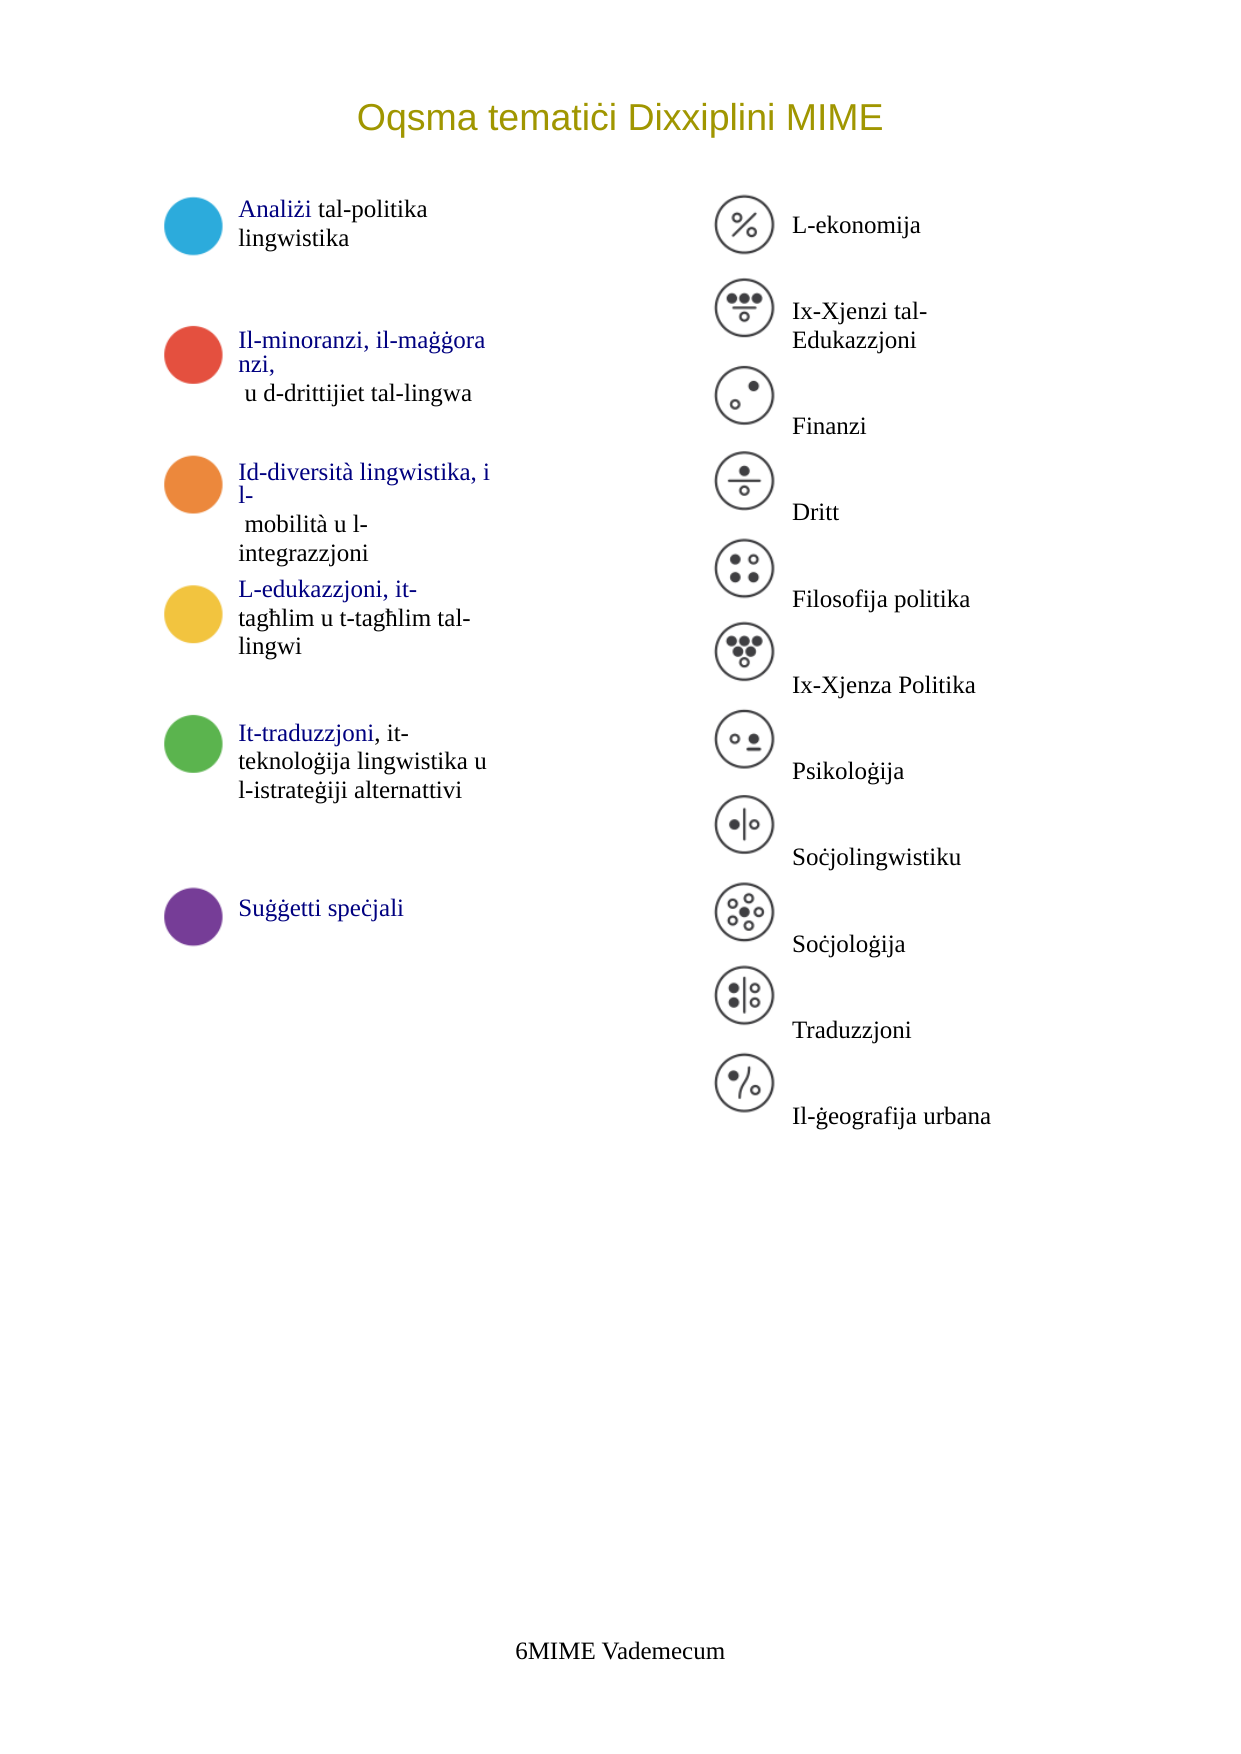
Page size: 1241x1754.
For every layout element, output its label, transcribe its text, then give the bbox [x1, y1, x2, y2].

text Il-ġeografija urbana [689, 1101, 1043, 1130]
text [689, 497, 693, 526]
subtitle Oqsma tematiċi Dixxiplini MIME [96, 171, 503, 1113]
text Ix-Xjenzi tal-Edukazzjoni [792, 296, 1043, 354]
text Filosofija politika [792, 584, 1043, 612]
text Soċjoloġija [792, 929, 1043, 957]
text Soċjolingwistiku [792, 842, 1043, 871]
subtitle Oqsma tematiċi Dixxiplini MIME [680, 172, 1052, 1230]
picture [113, 179, 239, 957]
text Psikoloġija [792, 756, 1043, 785]
subtitle Oqsma tematiċi Dixxiplini MIME [88, 95, 1152, 138]
text L-ekonomija [792, 210, 1043, 239]
text Ix-Xjenza Politika [792, 670, 1043, 699]
text Dritt [792, 497, 1043, 526]
text Traduzzjoni [792, 1015, 1043, 1044]
text Finanzi [792, 411, 1043, 440]
picture [693, 191, 792, 1123]
